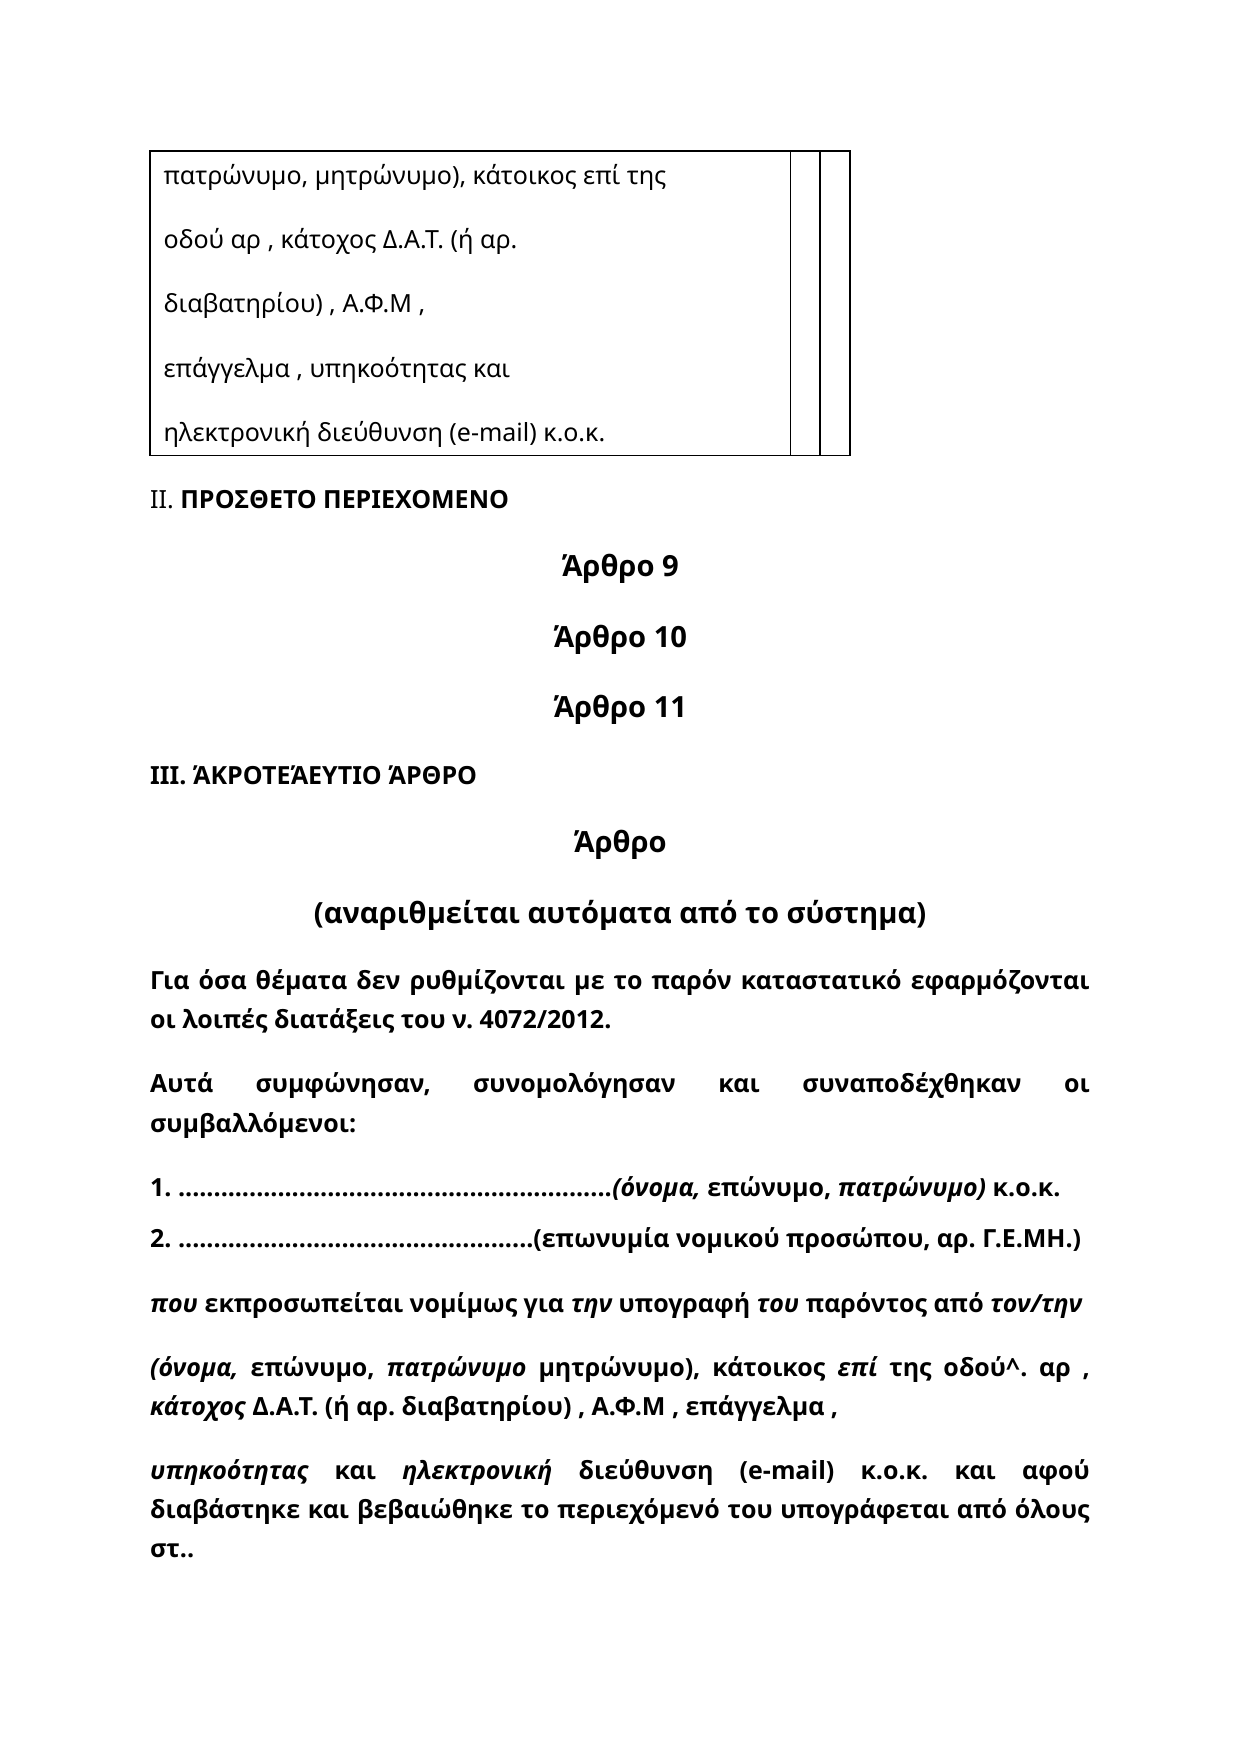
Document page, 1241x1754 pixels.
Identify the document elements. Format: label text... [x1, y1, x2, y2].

subtitle Άρθρο [150, 822, 1090, 861]
text ΙΙΙ. ΆΚΡΟΤΕΆΕΥΤΙΟ ΆΡΘΡΟ [150, 757, 1090, 791]
text 2. ..................................................(επωνυμία νομικού προσώπου, αρ. Γ.Ε.ΜΗ.) [150, 1221, 1090, 1255]
table_cell πατρώνυμο, μητρώνυμο), κάτοικος επί της οδού αρ , κάτοχος Δ.Α.Τ. (ή αρ. διαβατηρίου) , Α.Φ.Μ , επάγγελμα , υπηκοότητας και ηλεκτρονική διεύθυνση (e-mail) κ.ο.κ. [151, 152, 790, 455]
subtitle Άρθρο 11 [150, 687, 1090, 726]
subtitle Άρθρο 9 [150, 546, 1090, 585]
table_cell [791, 152, 819, 455]
text υπηκοότητας και ηλεκτρονική διεύθυνση (e-mail) κ.ο.κ. και αφού διαβάστηκε και βεβαιώθηκε το περιεχόμενό του υπογράφεται από όλους στ.. [150, 1453, 1090, 1565]
text που εκπροσωπείται νομίμως για την υπογραφή του παρόντος από τον/την [150, 1285, 1090, 1319]
text Για όσα θέματα δεν ρυθμίζονται με το παρόν καταστατικό εφαρμόζονται οι λοιπές διατάξεις του ν. 4072/2012. [150, 963, 1090, 1036]
text Αυτά συμφώνησαν, συνομολόγησαν και συναποδέχθηκαν οι συμβαλλόμενοι: [150, 1066, 1090, 1139]
text II. ΠΡΟΣΘΕΤΟ ΠΕΡΙΕΧΟΜΕΝΟ [150, 481, 1090, 515]
text (όνομα, επώνυμο, πατρώνυμο μητρώνυμο), κάτοικος επί της οδού^. αρ , κάτοχος Δ.Α.Τ. (ή αρ. διαβατηρίου) , Α.Φ.Μ , επάγγελμα , [150, 1349, 1090, 1423]
subtitle Άρθρο 10 [150, 616, 1090, 656]
subtitle (αναριθμείται αυτόματα από το σύστημα) [150, 892, 1090, 932]
text 1. .............................................................(όνομα, επώνυμο, πατρώνυμο) κ.ο.κ. [150, 1169, 1090, 1203]
table_cell [821, 152, 849, 455]
